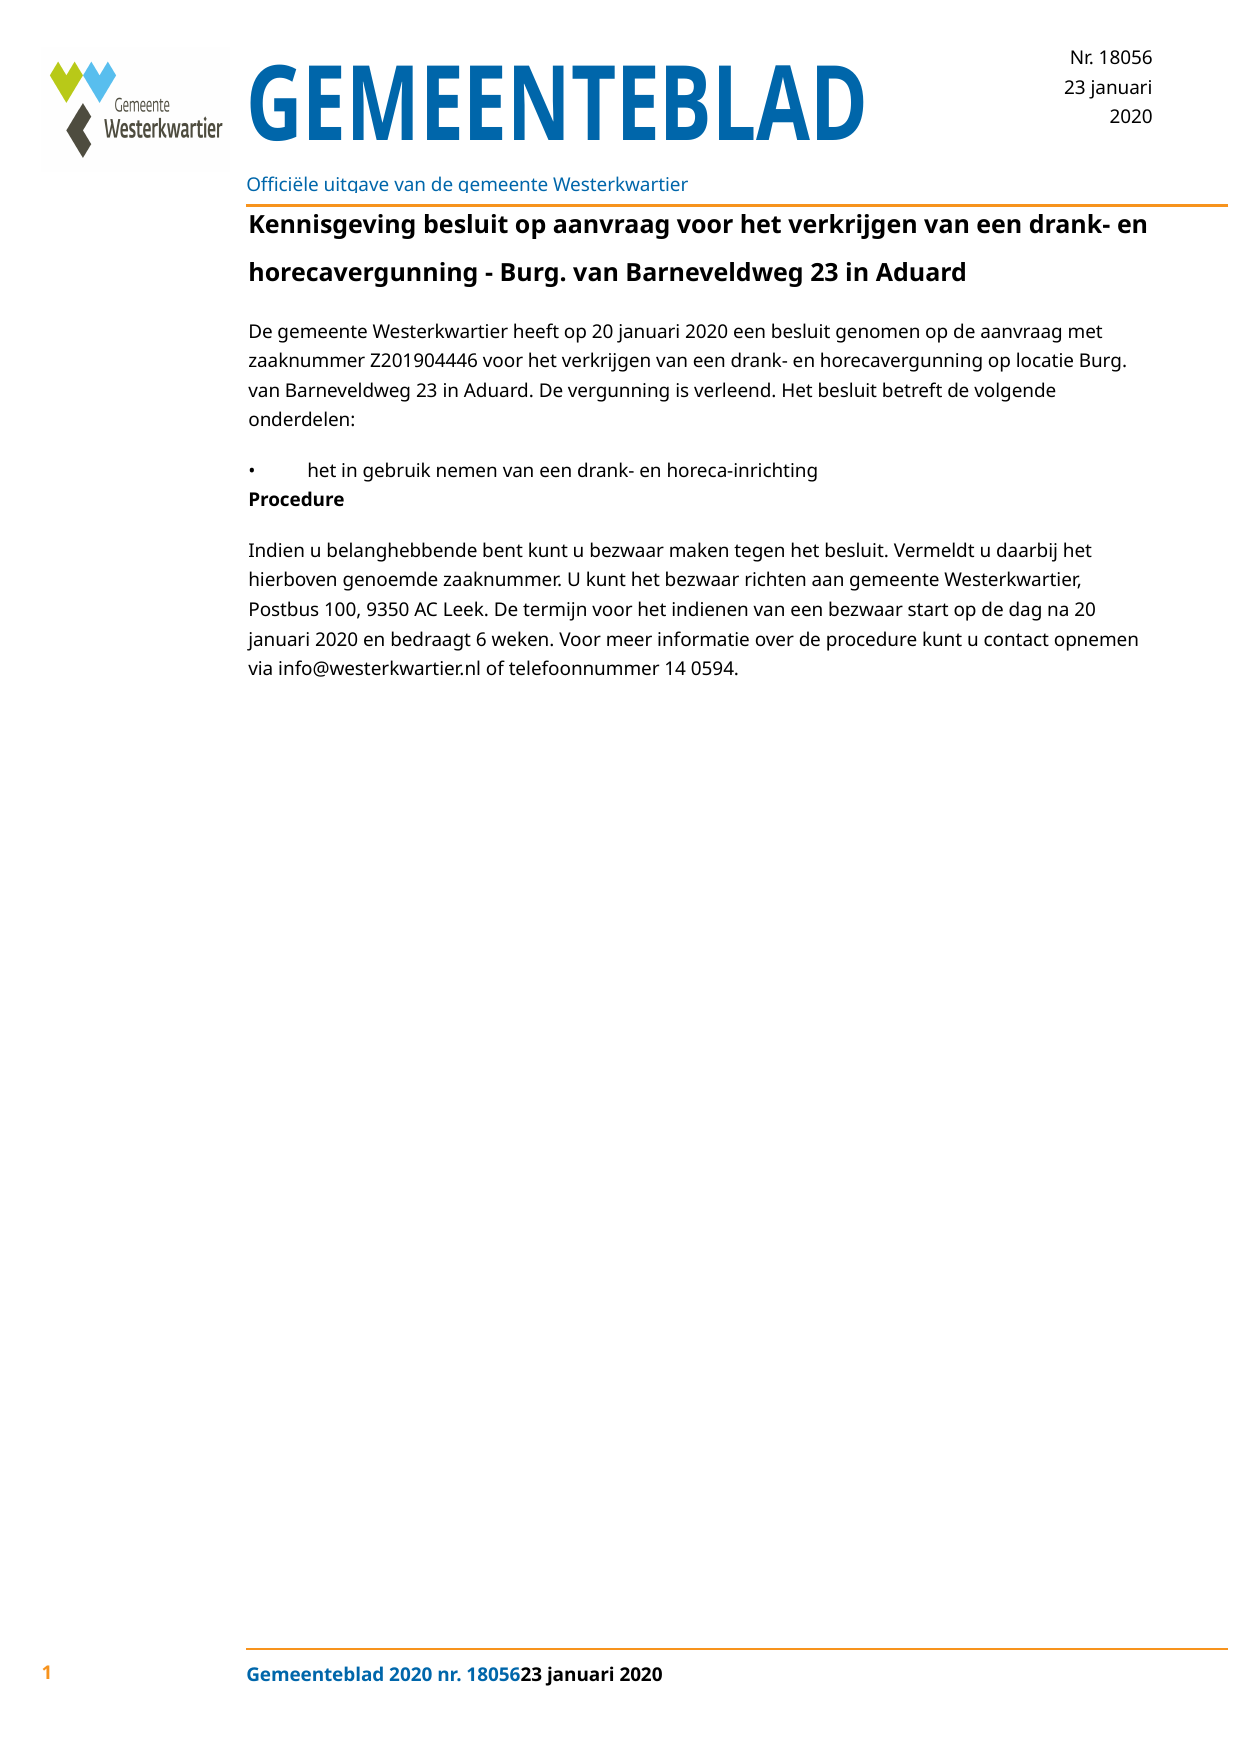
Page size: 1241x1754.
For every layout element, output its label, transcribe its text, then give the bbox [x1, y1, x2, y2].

text Indien u belanghebbende bent kunt u bezwaar maken tegen het besluit. Vermeldt u daarbij het hierboven genoemde zaaknummer. U kunt het bezwaar richten aan gemeente Westerkwartier, Postbus 100, 9350 AC Leek. De termijn voor het indienen van een bezwaar start op de dag na 20 januari 2020 en bedraagt 6 weken. Voor meer informatie over de procedure kunt u contact opnemen via info@westerkwartier.nl of telefoonnummer 14 0594. [248, 537, 1152, 681]
list het in gebruik nemen van een drank- en horeca-inrichting [248, 457, 1152, 483]
picture [41, 47, 231, 172]
text De gemeente Westerkwartier heeft op 20 januari 2020 een besluit genomen op de aanvraag met zaaknummer Z201904446 voor het verkrijgen van een drank- en horecavergunning op locatie Burg. van Barneveldweg 23 in Aduard. De vergunning is verleend. Het besluit betreft de volgende onderdelen: [248, 318, 1152, 432]
text Kennisgeving besluit op aanvraag voor het verkrijgen van een drank- en horecavergunning - Burg. van Barneveldweg 23 in Aduard [248, 207, 1152, 288]
text Procedure [248, 487, 1152, 512]
